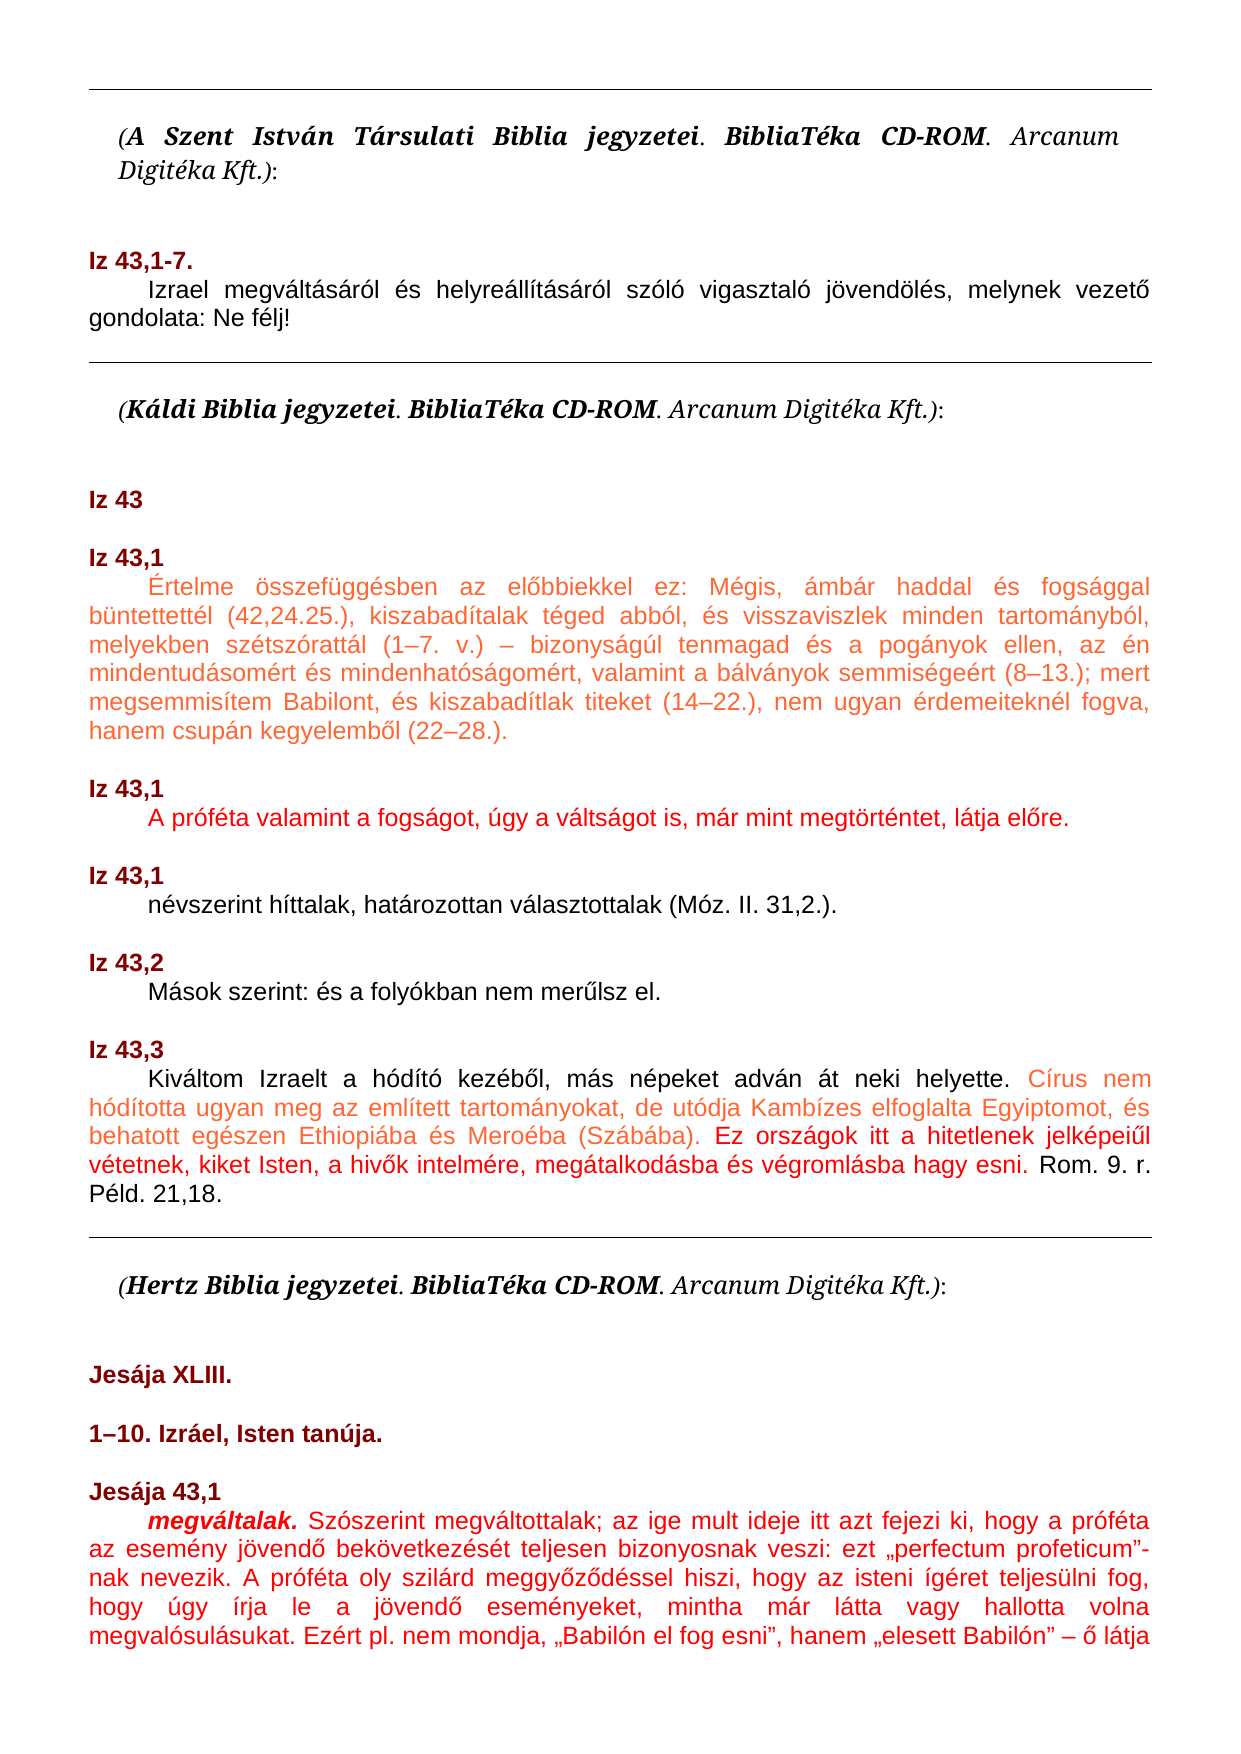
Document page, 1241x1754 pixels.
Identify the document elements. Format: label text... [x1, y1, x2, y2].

text Jesája XLIII. [88, 1360, 1152, 1389]
text Iz 43,1 [88, 543, 1152, 572]
text Iz 43,3 [88, 1035, 1152, 1064]
text (Káldi Biblia jegyzetei. BibliaTéka CD-ROM. Arcanum Digitéka Kft.): [88, 363, 1152, 456]
text Jesája 43,1 [88, 1477, 1152, 1506]
text Iz 43,1 [88, 861, 1152, 890]
text névszerint híttalak, határozottan választottalak (Móz. II. 31,2.). [88, 890, 1152, 918]
text Iz 43,1-7. [88, 246, 1152, 275]
text Iz 43 [88, 485, 1152, 514]
text 1–10. Izráel, Isten tanúja. [88, 1419, 1152, 1447]
text Iz 43,1 [88, 774, 1152, 803]
text Mások szerint: és a folyókban nem merűlsz el. [88, 977, 1152, 1006]
text Iz 43,2 [88, 948, 1152, 977]
text megváltalak. Szószerint megváltottalak; az ige mult ideje itt azt fejezi ki, hogy a próféta az esemény jövendő bekövetkezését teljesen bizonyosnak veszi: ezt „perfectum profeticum”-nak nevezik. A próféta oly szilárd meggyőződéssel hiszi, hogy az isteni ígéret teljesülni fog, hogy úgy írja le a jövendő eseményeket, mintha már látta vagy hallotta volna megvalósulásukat. Ezért pl. nem mondja, „Babilón el fog esni”, hanem „elesett Babilón” – ő látja [88, 1506, 1152, 1649]
text (Hertz Biblia jegyzetei. BibliaTéka CD-ROM. Arcanum Digitéka Kft.): [88, 1238, 1152, 1331]
text Értelme összefüggésben az előbbiekkel ez: Mégis, ámbár haddal és fogsággal büntettettél (42,24.25.), kiszabadítalak téged abból, és visszaviszlek minden tartományból, melyekben szétszórattál (1–7. v.) – bizonyságúl tenmagad és a pogányok ellen, az én mindentudásomért és mindenhatóságomért, valamint a bálványok semmiségeért (8–13.); mert megsemmisítem Babilont, és kiszabadítlak titeket (14–22.), nem ugyan érdemeiteknél fogva, hanem csupán kegyelemből (22–28.). [88, 572, 1152, 744]
text (A Szent István Társulati Biblia jegyzetei. BibliaTéka CD-ROM. Arcanum Digitéka Kft.): [88, 90, 1152, 216]
text Kiváltom Izraelt a hódító kezéből, más népeket adván át neki helyette. Círus nem hódította ugyan meg az említett tartományokat, de utódja Kambízes elfoglalta Egyiptomot, és behatott egészen Ethiopiába és Meroéba (Szábába). Ez országok itt a hitetlenek jelképeiűl vétetnek, kiket Isten, a hivők intelmére, megátalkodásba és végromlásba hagy esni. Rom. 9. r. Péld. 21,18. [88, 1064, 1152, 1207]
text Izrael megváltásáról és helyreállításáról szóló vigasztaló jövendölés, melynek vezető gondolata: Ne félj! [88, 275, 1152, 332]
text A próféta valamint a fogságot, úgy a váltságot is, már mint megtörténtet, látja előre. [88, 803, 1152, 832]
